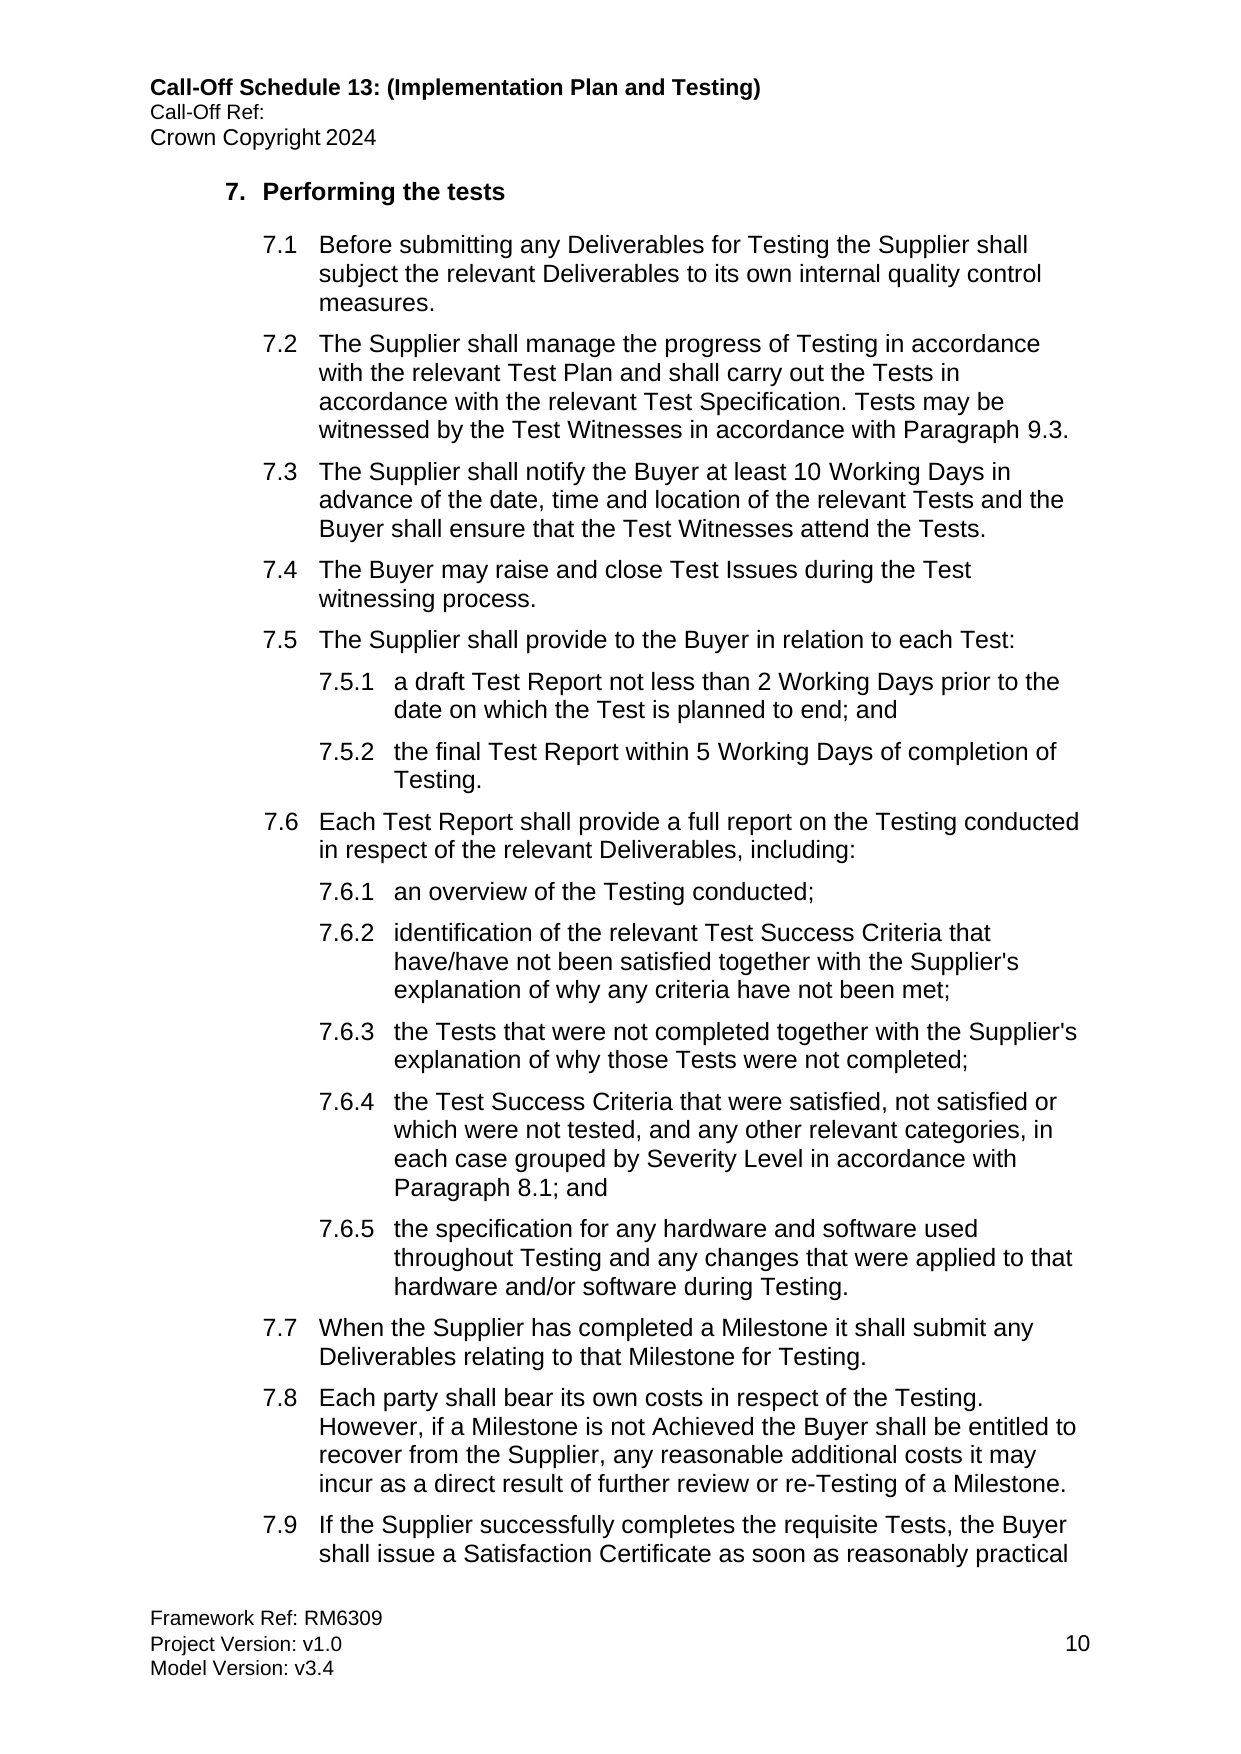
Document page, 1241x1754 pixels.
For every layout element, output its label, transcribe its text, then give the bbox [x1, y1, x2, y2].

list Each Test Report shall provide a full report on the Testing conducted in respect of the relevant Deliverables, including: [264, 807, 1090, 864]
list The Buyer may raise and close Test Issues during the Test witnessing process. [262, 556, 1090, 613]
list The Supplier shall notify the Buyer at least 10 Working Days in advance of the date, time and location of the relevant Tests and the Buyer shall ensure that the Test Witnesses attend the Tests. [262, 457, 1090, 543]
list identification of the relevant Test Success Criteria that have/have not been satisfied together with the Supplier's explanation of why any criteria have not been met; [319, 918, 1090, 1004]
list a draft Test Report not less than 2 Working Days prior to the date on which the Test is planned to end; and [319, 667, 1090, 724]
list the final Test Report within 5 Working Days of completion of Testing. [319, 737, 1090, 794]
list the Tests that were not completed together with the Supplier's explanation of why those Tests were not completed; [319, 1017, 1090, 1074]
list When the Supplier has completed a Milestone it shall submit any Deliverables relating to that Milestone for Testing. [262, 1313, 1090, 1371]
list Performing the tests [225, 177, 1090, 206]
list The Supplier shall provide to the Buyer in relation to each Test: [262, 626, 1090, 654]
list If the Supplier successfully completes the requisite Tests, the Buyer shall issue a Satisfaction Certificate as soon as reasonably practical [262, 1511, 1090, 1568]
list an overview of the Testing conducted; [319, 877, 1090, 906]
list the specification for any hardware and software used throughout Testing and any changes that were applied to that hardware and/or software during Testing. [319, 1214, 1090, 1301]
list Before submitting any Deliverables for Testing the Supplier shall subject the relevant Deliverables to its own internal quality control measures. [262, 231, 1090, 317]
list The Supplier shall manage the progress of Testing in accordance with the relevant Test Plan and shall carry out the Tests in accordance with the relevant Test Specification. Tests may be witnessed by the Test Witnesses in accordance with Paragraph 9.3. [262, 329, 1090, 444]
list the Test Success Criteria that were satisfied, not satisfied or which were not tested, and any other relevant categories, in each case grouped by Severity Level in accordance with Paragraph 8.1; and [319, 1087, 1090, 1202]
list Each party shall bear its own costs in respect of the Testing. However, if a Milestone is not Achieved the Buyer shall be entitled to recover from the Supplier, any reasonable additional costs it may incur as a direct result of further review or re-Testing of a Milestone. [262, 1383, 1090, 1498]
